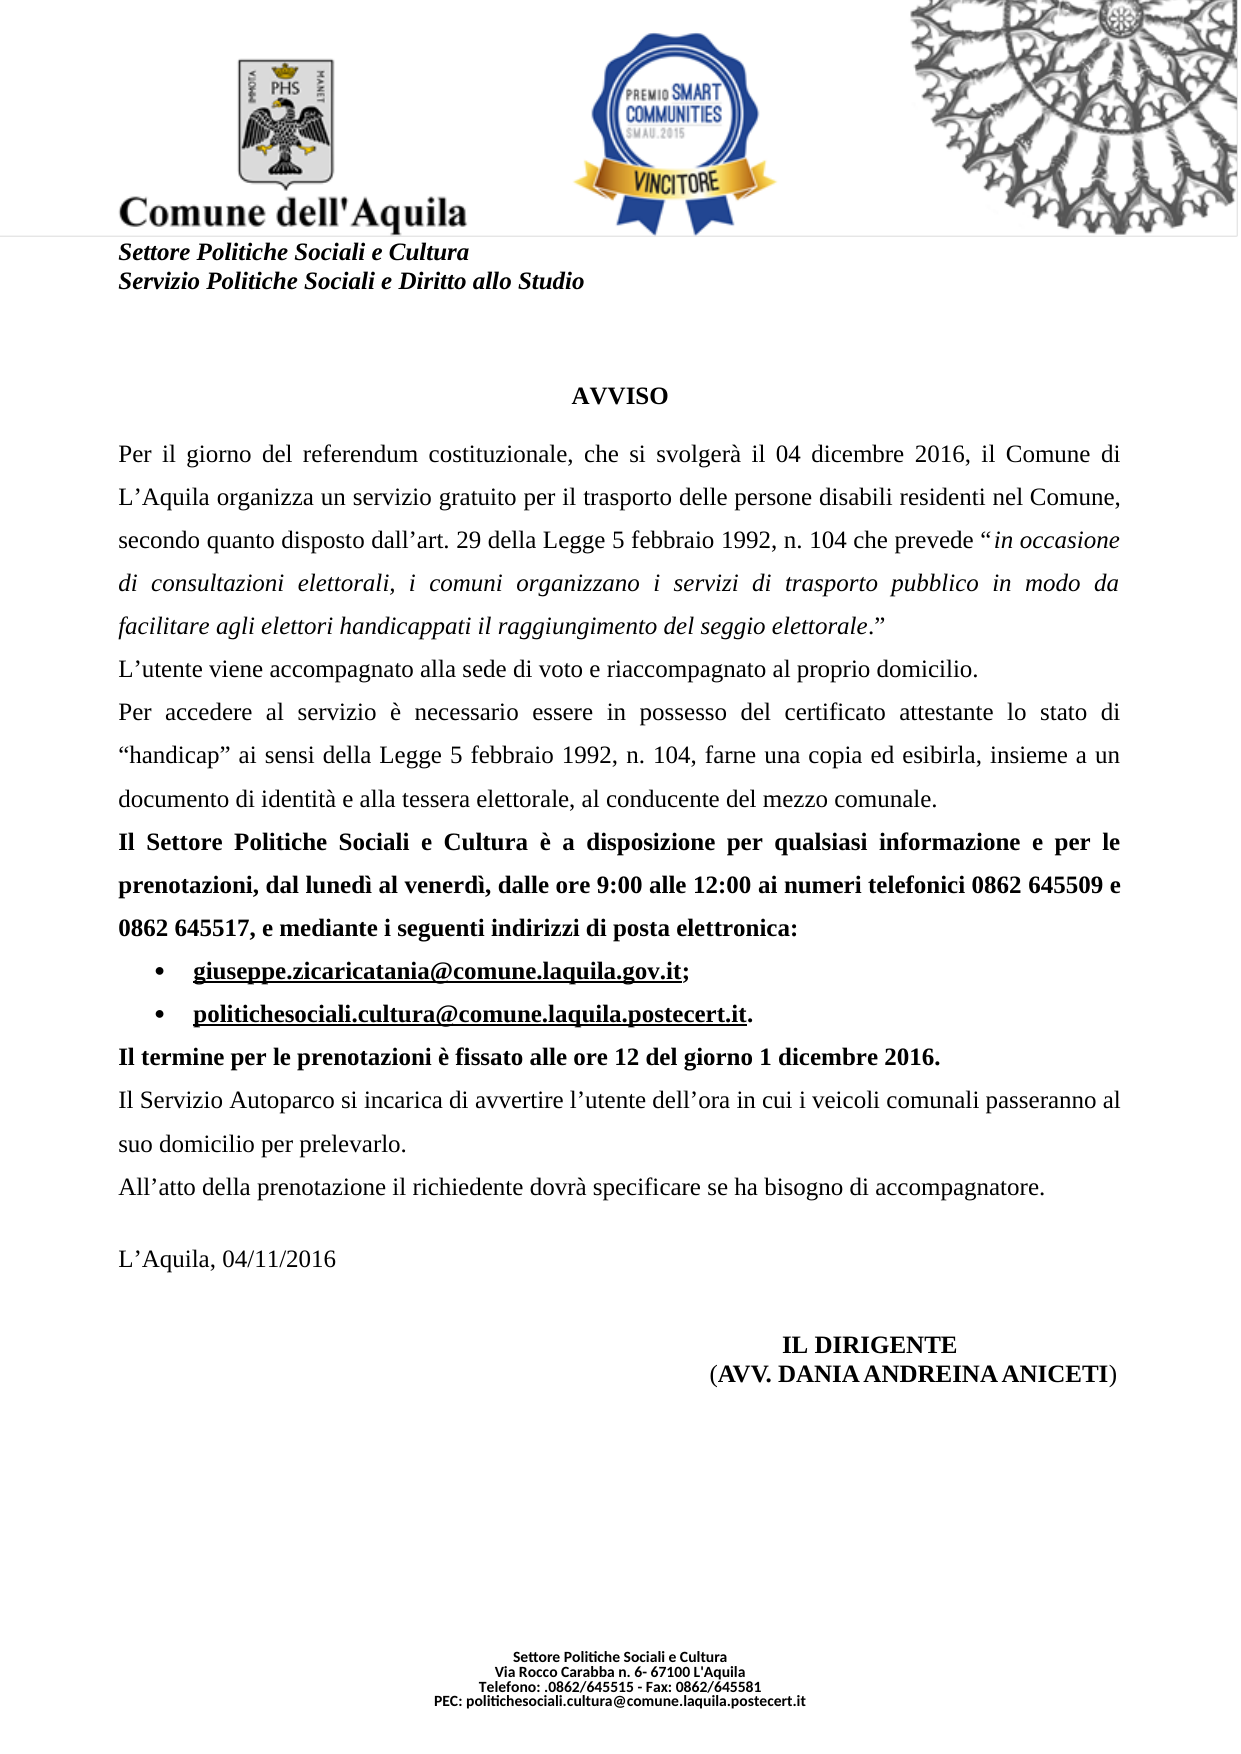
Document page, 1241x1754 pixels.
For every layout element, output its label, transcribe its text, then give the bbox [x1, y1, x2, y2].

text AVVISO [118, 381, 1122, 410]
list giuseppe.zicaricatania@comune.laquila.gov.it; [156, 956, 1122, 985]
list politichesociali.cultura@comune.laquila.postecert.it. [156, 999, 1122, 1028]
text Il termine per le prenotazioni è fissato alle ore 12 del giorno 1 dicembre 2016. [118, 1042, 1122, 1071]
text Per il giorno del referendum costituzionale, che si svolgerà il 04 dicembre 2016, il Comune di L’Aquila organizza un servizio gratuito per il trasporto delle persone disabili residenti nel Comune, secondo quanto disposto dall’art. 29 della Legge 5 febbraio 1992, n. 104 che prevede “in occasione di consultazioni elettorali, i comuni organizzano i servizi di trasporto pubblico in modo da facilitare agli elettori handicappati il raggiungimento del seggio elettorale.” [118, 439, 1122, 640]
text Settore Politiche Sociali e Cultura [118, 237, 1122, 266]
text Per accedere al servizio è necessario essere in possesso del certificato attestante lo stato di “handicap” ai sensi della Legge 5 febbraio 1992, n. 104, farne una copia ed esibirla, insieme a un documento di identità e alla tessera elettorale, al conducente del mezzo comunale. [118, 697, 1122, 812]
text Il Settore Politiche Sociali e Cultura è a disposizione per qualsiasi informazione e per le prenotazioni, dal lunedì al venerdì, dalle ore 9:00 alle 12:00 ai numeri telefonici 0862 645509 e 0862 645517, e mediante i seguenti indirizzi di posta elettronica: [118, 827, 1122, 942]
text IL DIRIGENTE [782, 1330, 1122, 1359]
text L’utente viene accompagnato alla sede di voto e riaccompagnato al proprio domicilio. [118, 654, 1122, 683]
text L’Aquila, 04/11/2016 [118, 1244, 1122, 1272]
text Il Servizio Autoparco si incarica di avvertire l’utente dell’ora in cui i veicoli comunali passeranno al suo domicilio per prelevarlo. [118, 1086, 1122, 1157]
text (AVV. DANIA ANDREINA ANICETI) [118, 1359, 1122, 1387]
subtitle Servizio Politiche Sociali e Diritto allo Studio [118, 266, 1122, 295]
text All’atto della prenotazione il richiedente dovrà specificare se ha bisogno di accompagnatore. [118, 1172, 1122, 1201]
